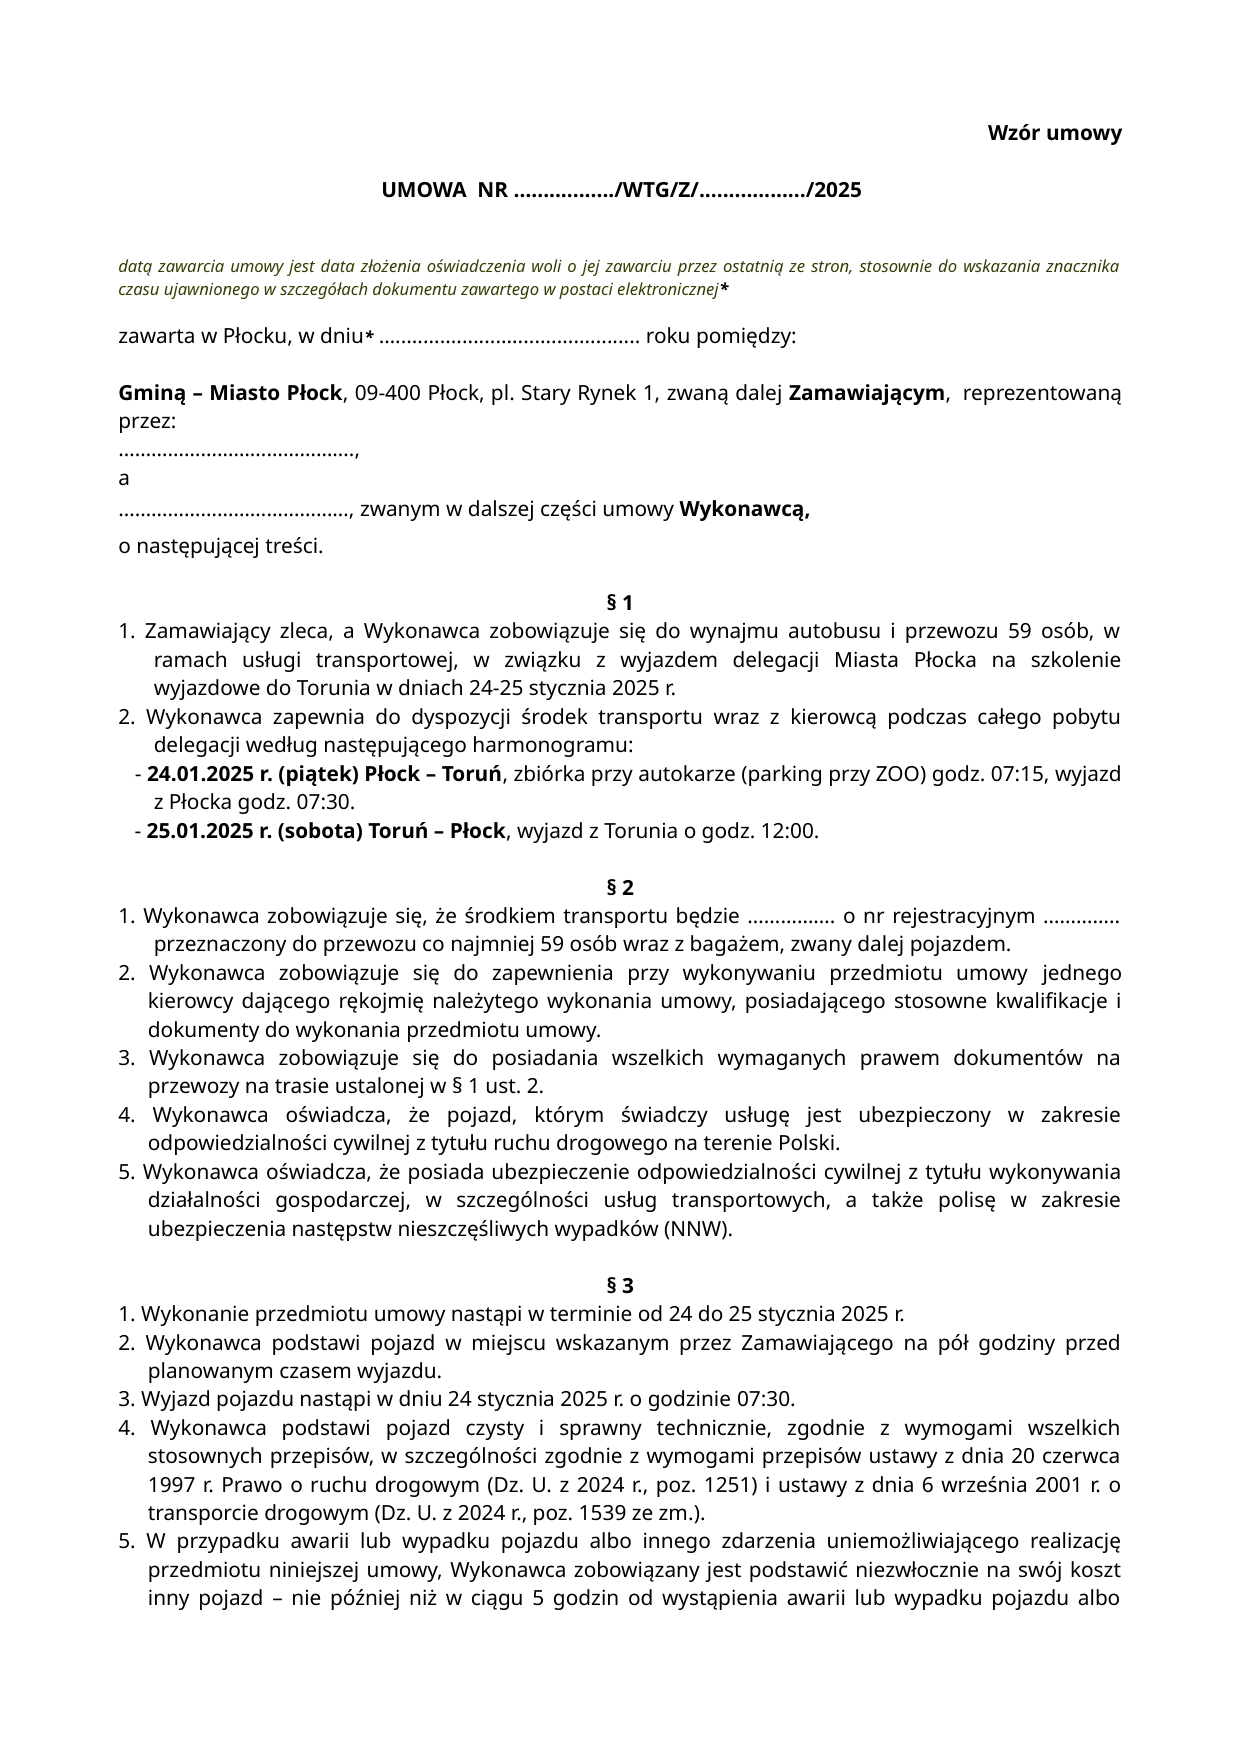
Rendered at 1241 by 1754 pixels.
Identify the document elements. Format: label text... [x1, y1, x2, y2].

text Gminą – Miasto Płock, 09-400 Płock, pl. Stary Rynek 1, zwaną dalej Zamawiającym, reprezentowaną przez: [118, 378, 1122, 434]
text 3. Wykonawca zobowiązuje się do posiadania wszelkich wymaganych prawem dokumentów na przewozy na trasie ustalonej w § 1 ust. 2. [118, 1043, 1122, 1100]
text - 24.01.2025 r. (piątek) Płock – Toruń, zbiórka przy autokarze (parking przy ZOO) godz. 07:15, wyjazd z Płocka godz. 07:30. [118, 759, 1122, 816]
text § 3 [118, 1271, 1122, 1299]
text 1. Zamawiający zleca, a Wykonawca zobowiązuje się do wynajmu autobusu i przewozu 59 osób, w ramach usługi transportowej, w związku z wyjazdem delegacji Miasta Płocka na szkolenie wyjazdowe do Torunia w dniach 24-25 stycznia 2025 r. [118, 617, 1122, 702]
text 2. Wykonawca podstawi pojazd w miejscu wskazanym przez Zamawiającego na pół godziny przed planowanym czasem wyjazdu. [118, 1328, 1122, 1384]
text 3. Wyjazd pojazdu nastąpi w dniu 24 stycznia 2025 r. o godzinie 07:30. [118, 1384, 1122, 1413]
text datą zawarcia umowy jest data złożenia oświadczenia woli o jej zawarciu przez ostatnią ze stron, stosownie do wskazania znacznika czasu ujawnionego w szczegółach dokumentu zawartego w postaci elektronicznej* [118, 254, 1122, 300]
text zawarta w Płocku, w dniu* …............................................ roku pomiędzy: [118, 321, 1122, 349]
text a [118, 463, 1122, 491]
text UMOWA NR …............../WTG/Z/................../2025 [121, 175, 1122, 203]
text 5. Wykonawca oświadcza, że posiada ubezpieczenie odpowiedzialności cywilnej z tytułu wykonywania działalności gospodarczej, w szczególności usług transportowych, a także polisę w zakresie ubezpieczenia następstw nieszczęśliwych wypadków (NNW). [118, 1157, 1122, 1242]
text 2. Wykonawca zobowiązuje się do zapewnienia przy wykonywaniu przedmiotu umowy jednego kierowcy dającego rękojmię należytego wykonania umowy, posiadającego stosowne kwalifikacje i dokumenty do wykonania przedmiotu umowy. [118, 958, 1122, 1043]
text 1. Wykonanie przedmiotu umowy nastąpi w terminie od 24 do 25 stycznia 2025 r. [118, 1299, 1122, 1328]
text 4. Wykonawca oświadcza, że pojazd, którym świadczy usługę jest ubezpieczony w zakresie odpowiedzialności cywilnej z tytułu ruchu drogowego na terenie Polski. [118, 1100, 1122, 1157]
text § 2 [118, 873, 1122, 901]
text 1. Wykonawca zobowiązuje się, że środkiem transportu będzie ……………. o nr rejestracyjnym ………….. przeznaczony do przewozu co najmniej 59 osób wraz z bagażem, zwany dalej pojazdem. [118, 901, 1122, 958]
text 4. Wykonawca podstawi pojazd czysty i sprawny technicznie, zgodnie z wymogami wszelkich stosownych przepisów, w szczególności zgodnie z wymogami przepisów ustawy z dnia 20 czerwca 1997 r. Prawo o ruchu drogowym (Dz. U. z 2024 r., poz. 1251) i ustawy z dnia 6 września 2001 r. o transporcie drogowym (Dz. U. z 2024 r., poz. 1539 ze zm.). [118, 1413, 1122, 1527]
text Wzór umowy [118, 118, 1122, 147]
text o następującej treści. [118, 531, 1122, 560]
text 2. Wykonawca zapewnia do dyspozycji środek transportu wraz z kierowcą podczas całego pobytu delegacji według następującego harmonogramu: [118, 702, 1122, 759]
list ……………………………………., [118, 434, 1122, 463]
text ……………………………………, zwanym w dalszej części umowy Wykonawcą, [118, 494, 1122, 523]
text - 25.01.2025 r. (sobota) Toruń – Płock, wyjazd z Torunia o godz. 12:00. [118, 816, 1122, 844]
text 5. W przypadku awarii lub wypadku pojazdu albo innego zdarzenia uniemożliwiającego realizację przedmiotu niniejszej umowy, Wykonawca zobowiązany jest podstawić niezwłocznie na swój koszt inny pojazd – nie później niż w ciągu 5 godzin od wystąpienia awarii lub wypadku pojazdu albo [118, 1527, 1122, 1612]
text § 1 [118, 588, 1122, 617]
